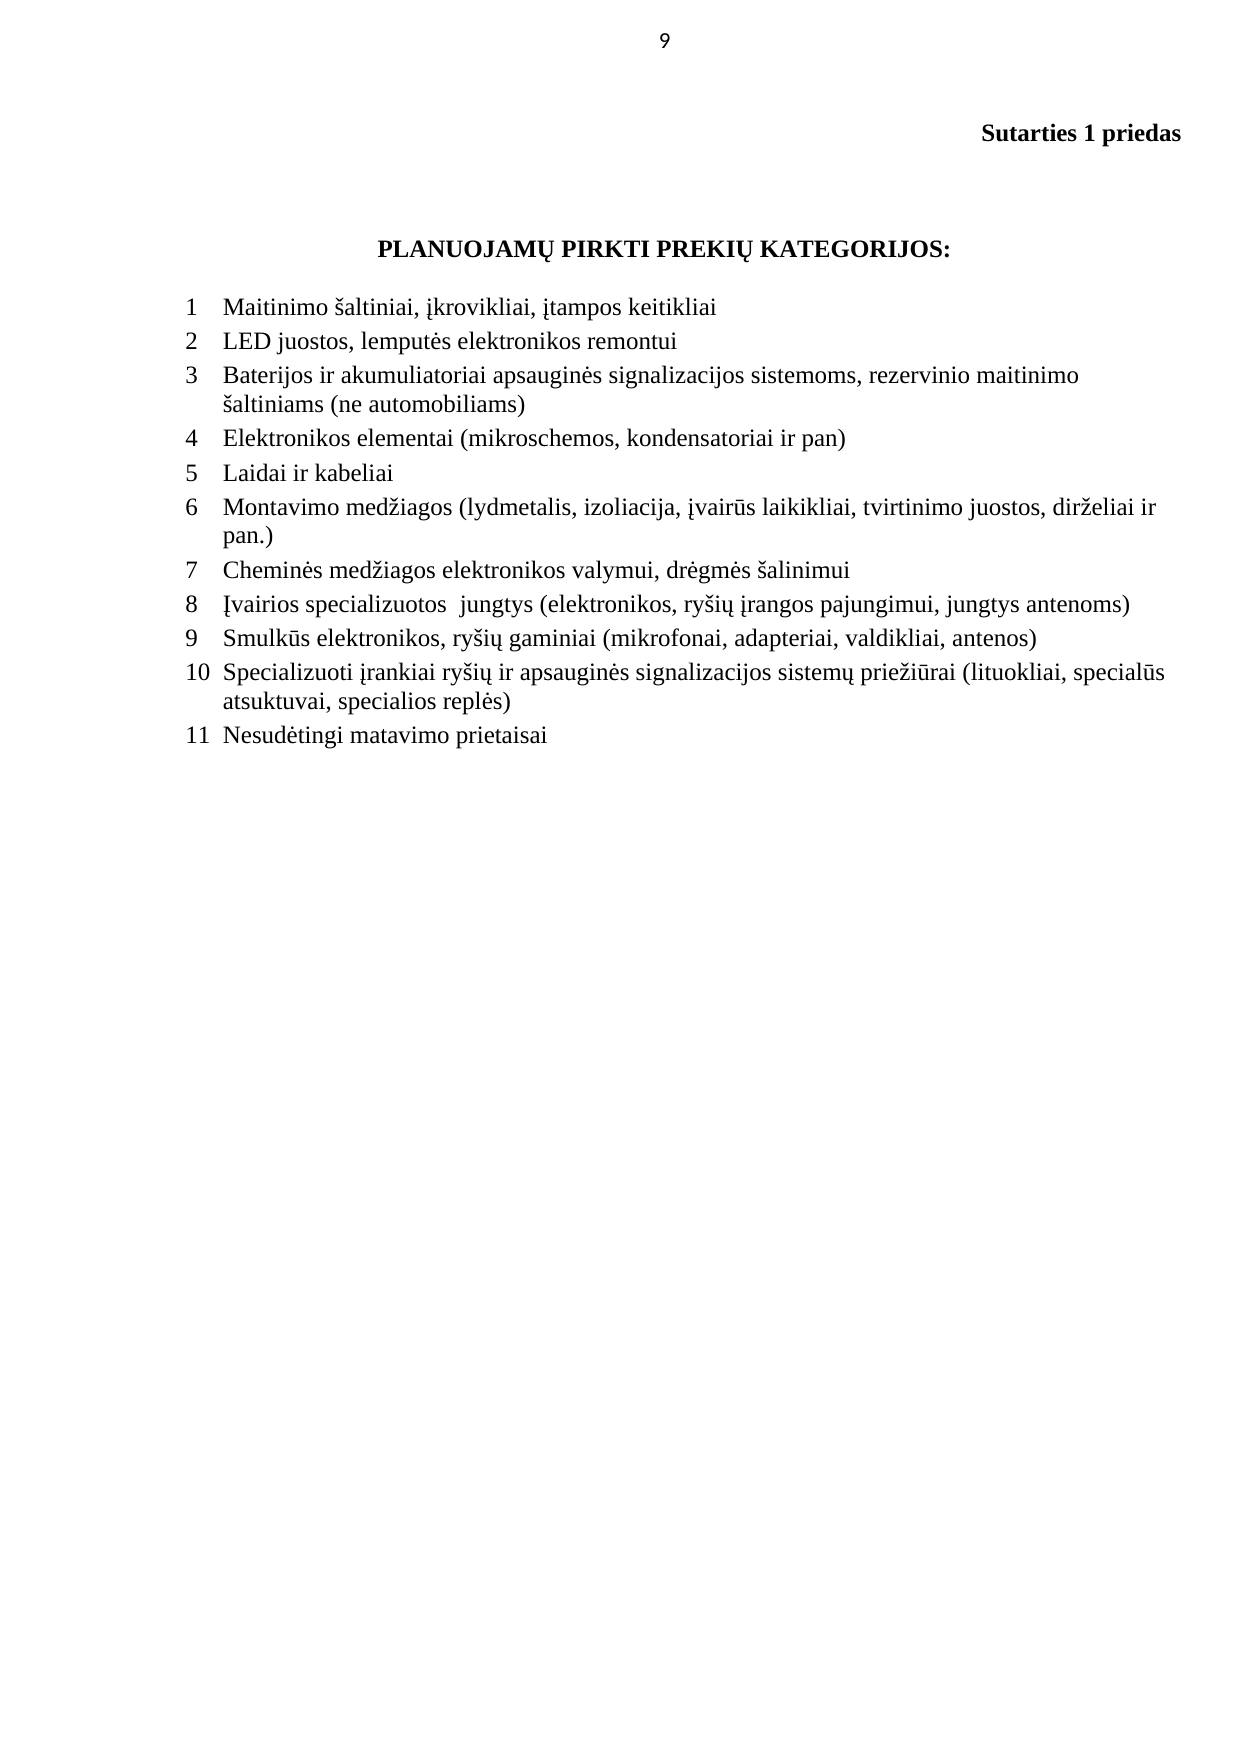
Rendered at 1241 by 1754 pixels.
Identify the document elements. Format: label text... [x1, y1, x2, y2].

list Specializuoti įrankiai ryšių ir apsauginės signalizacijos sistemų priežiūrai (lituokliai, specialūs atsuktuvai, specialios replės) [185, 657, 1181, 715]
list Nesudėtingi matavimo prietaisai [185, 720, 1181, 749]
list Baterijos ir akumuliatoriai apsauginės signalizacijos sistemoms, rezervinio maitinimo šaltiniams (ne automobiliams) [185, 361, 1181, 418]
list Cheminės medžiagos elektronikos valymui, drėgmės šalinimui [185, 555, 1181, 583]
list LED juostos, lemputės elektronikos remontui [185, 326, 1181, 355]
list Įvairios specializuotos jungtys (elektronikos, ryšių įrangos pajungimui, jungtys antenoms) [185, 589, 1181, 618]
list Laidai ir kabeliai [185, 458, 1181, 486]
list Maitinimo šaltiniai, įkrovikliai, įtampos keitikliai [185, 292, 1181, 321]
list Elektronikos elementai (mikroschemos, kondensatoriai ir pan) [185, 423, 1181, 452]
text PLANUOJAMŲ PIRKTI PREKIŲ KATEGORIJOS: [148, 234, 1181, 263]
list Montavimo medžiagos (lydmetalis, izoliacija, įvairūs laikikliai, tvirtinimo juostos, dirželiai ir pan.) [185, 492, 1181, 549]
list Smulkūs elektronikos, ryšių gaminiai (mikrofonai, adapteriai, valdikliai, antenos) [185, 623, 1181, 652]
text Sutarties 1 priedas [148, 118, 1181, 147]
